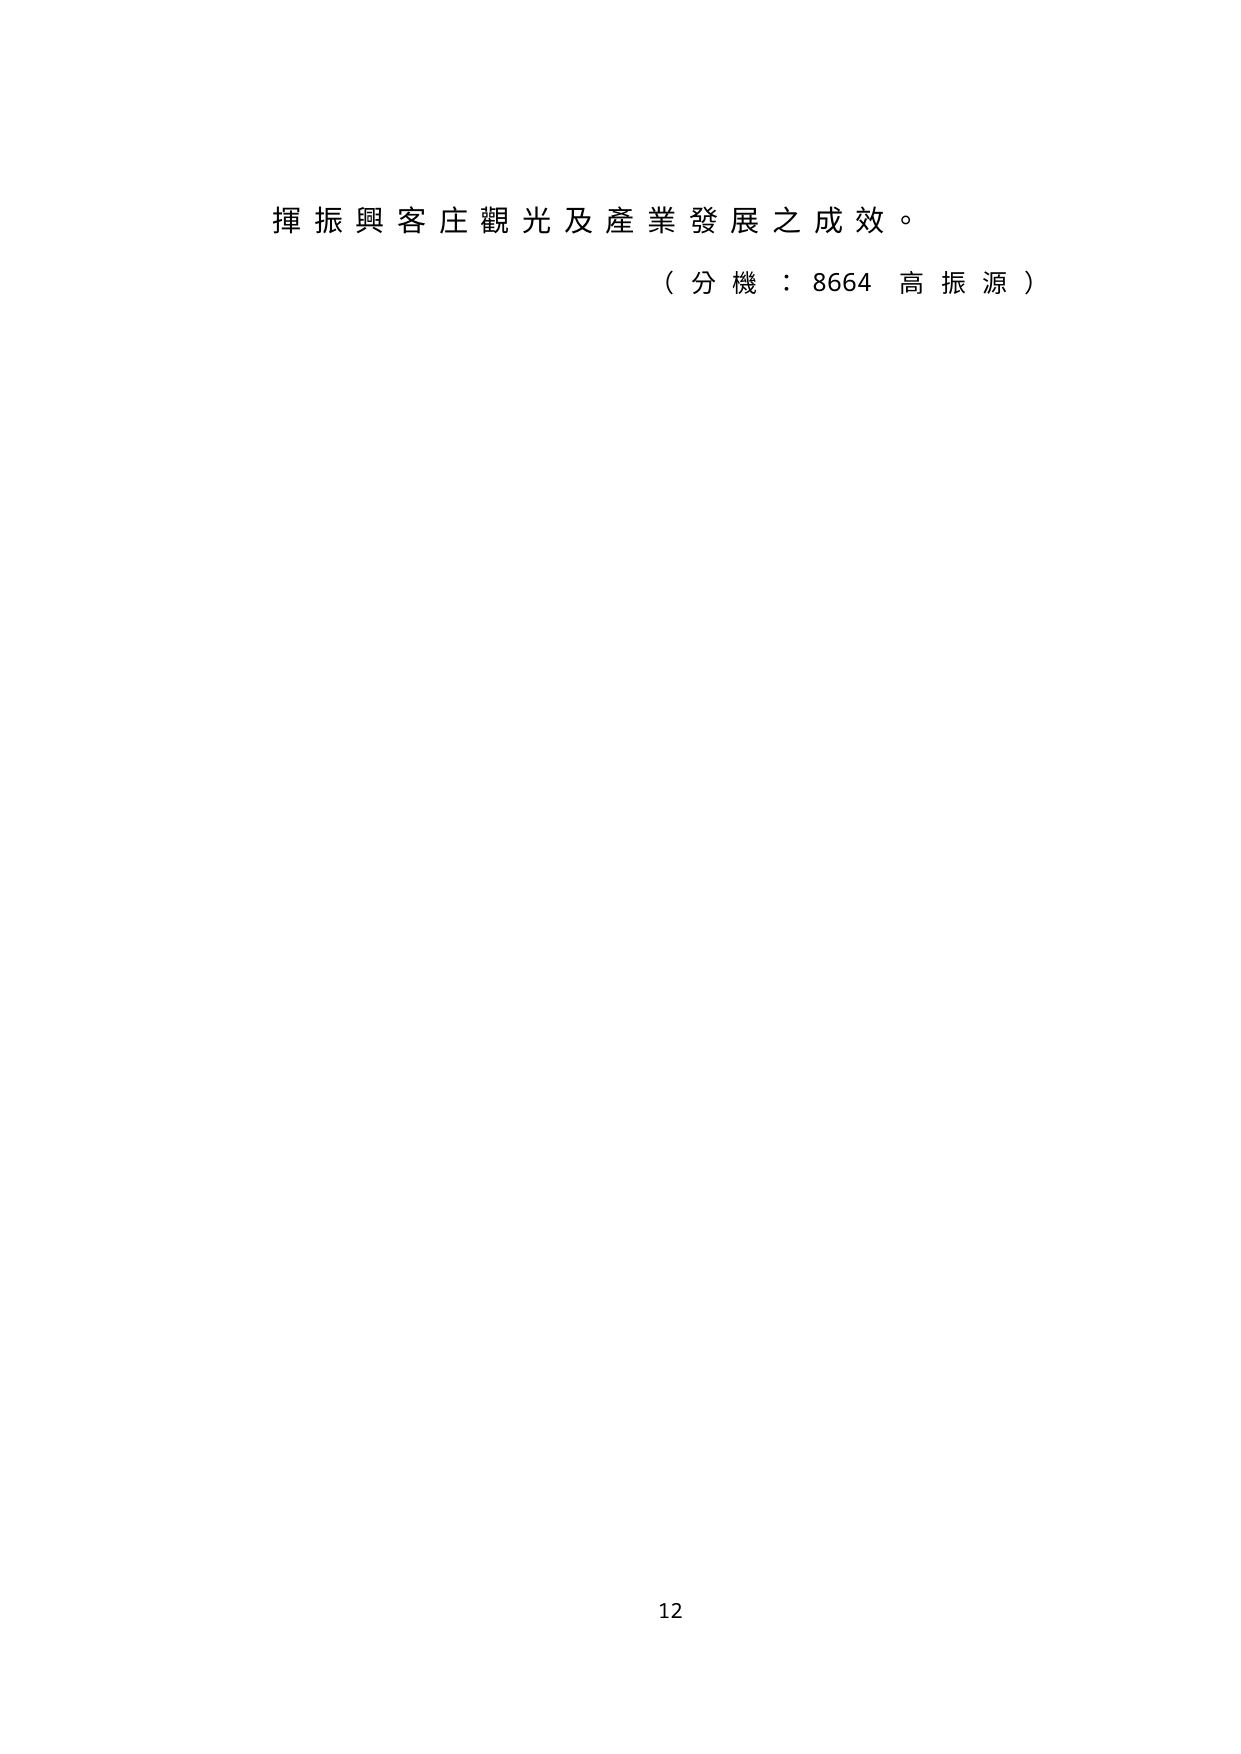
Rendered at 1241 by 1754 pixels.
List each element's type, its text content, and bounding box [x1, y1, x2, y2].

text （分機：8664 高振源） [183, 240, 1058, 302]
text 揮振興客庄觀光及產業發展之成效。 [242, 177, 1058, 240]
